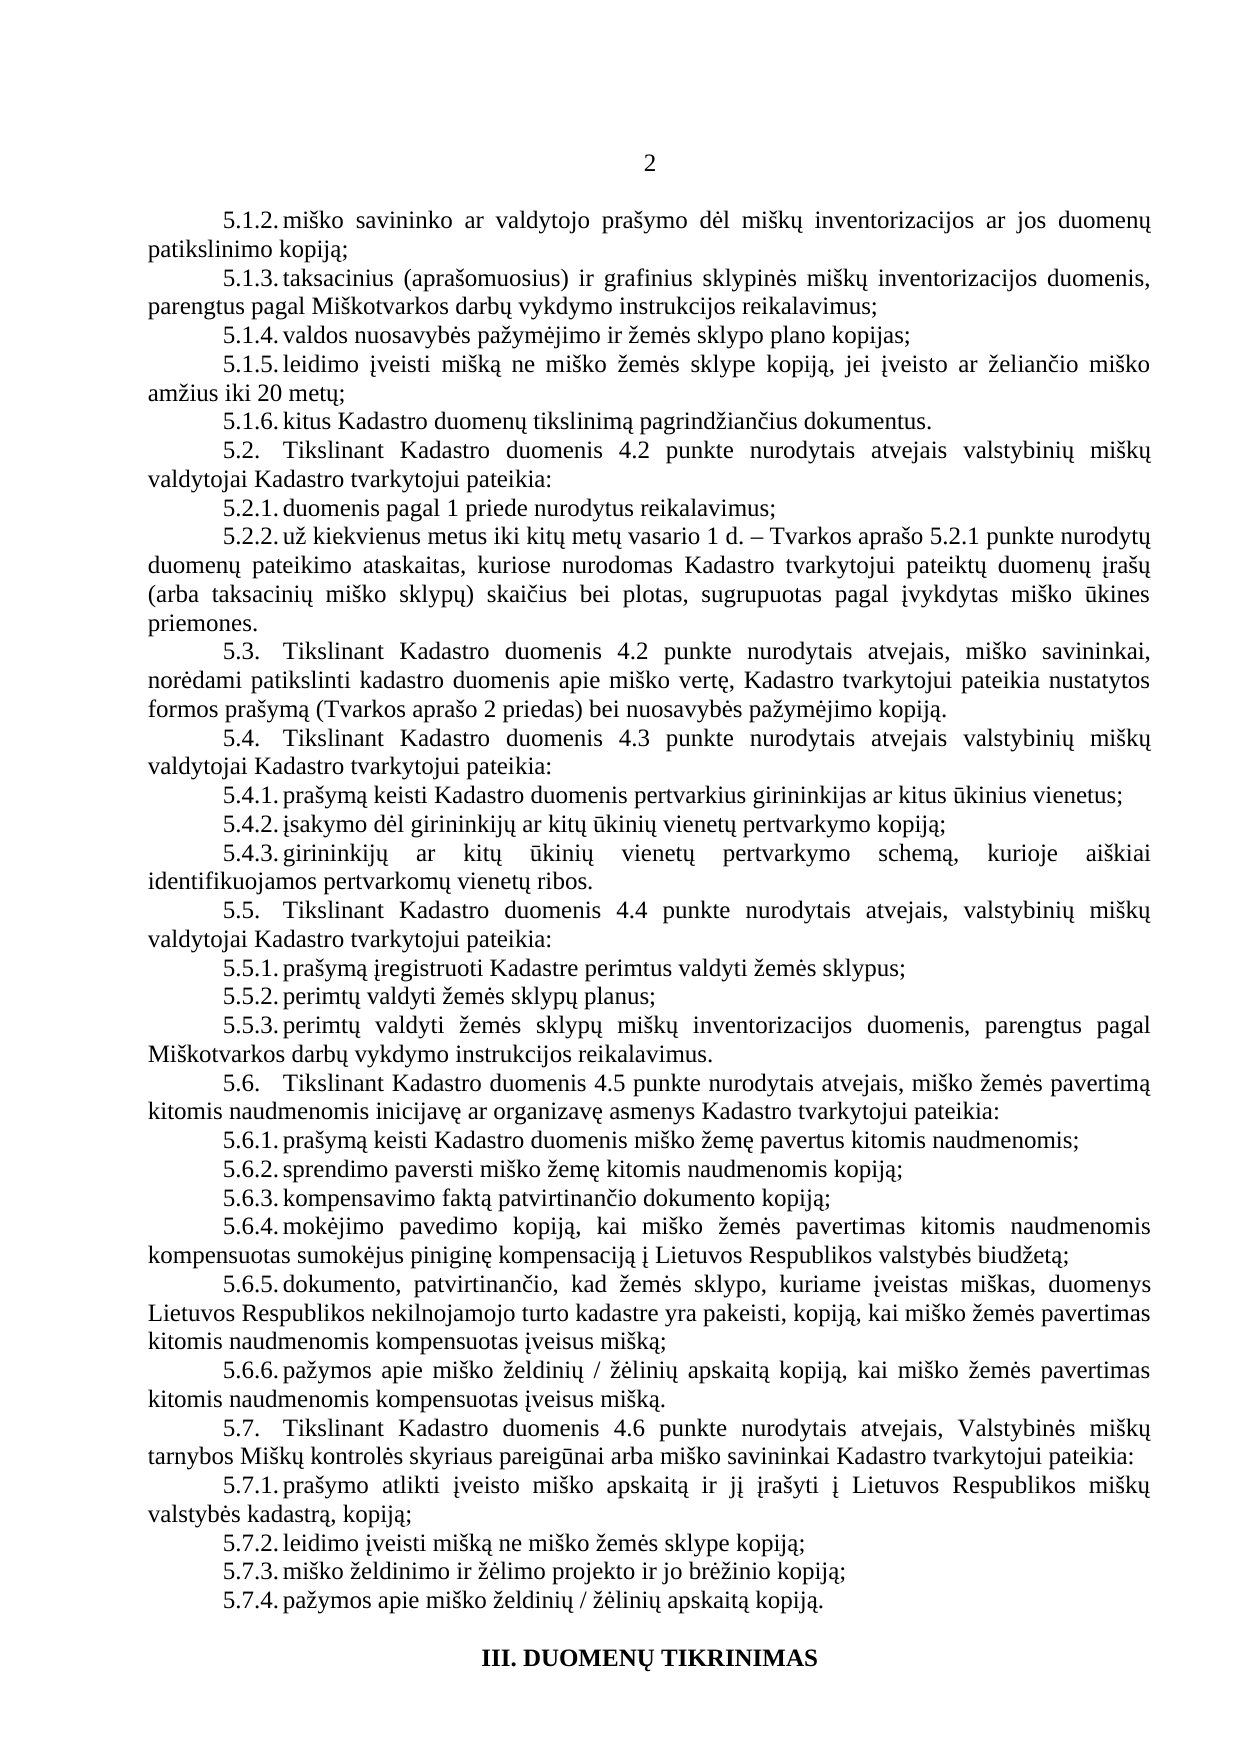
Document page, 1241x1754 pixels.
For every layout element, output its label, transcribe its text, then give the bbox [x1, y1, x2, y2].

text 5.5.2. perimtų valdyti žemės sklypų planus; [148, 981, 1152, 1010]
text 5.7.1. prašymo atlikti įveisto miško apskaitą ir jį įrašyti į Lietuvos Respublikos miškų valstybės kadastrą, kopiją; [148, 1470, 1152, 1528]
text 5.5. Tikslinant Kadastro duomenis 4.4 punkte nurodytais atvejais, valstybinių miškų valdytojai Kadastro tvarkytojui pateikia: [148, 895, 1152, 953]
text 5.3. Tikslinant Kadastro duomenis 4.2 punkte nurodytais atvejais, miško savininkai, norėdami patikslinti kadastro duomenis apie miško vertę, Kadastro tvarkytojui pateikia nustatytos formos prašymą (Tvarkos aprašo 2 priedas) bei nuosavybės pažymėjimo kopiją. [148, 636, 1152, 723]
text 5.2. Tikslinant Kadastro duomenis 4.2 punkte nurodytais atvejais valstybinių miškų valdytojai Kadastro tvarkytojui pateikia: [148, 435, 1152, 493]
text 5.5.3. perimtų valdyti žemės sklypų miškų inventorizacijos duomenis, parengtus pagal Miškotvarkos darbų vykdymo instrukcijos reikalavimus. [148, 1010, 1152, 1068]
text 5.6.4. mokėjimo pavedimo kopiją, kai miško žemės pavertimas kitomis naudmenomis kompensuotas sumokėjus piniginę kompensaciją į Lietuvos Respublikos valstybės biudžetą; [148, 1211, 1152, 1269]
text 5.1.5. leidimo įveisti mišką ne miško žemės sklype kopiją, jei įveisto ar želiančio miško amžius iki 20 metų; [148, 349, 1152, 406]
text 5.6.3. kompensavimo faktą patvirtinančio dokumento kopiją; [148, 1183, 1152, 1211]
text 5.7.2. leidimo įveisti mišką ne miško žemės sklype kopiją; [148, 1528, 1152, 1556]
text 5.1.6. kitus Kadastro duomenų tikslinimą pagrindžiančius dokumentus. [148, 406, 1152, 435]
text III. DUOMENŲ TIKRINIMAS [148, 1643, 1152, 1671]
text 5.4.1. prašymą keisti Kadastro duomenis pertvarkius girininkijas ar kitus ūkinius vienetus; [148, 780, 1152, 809]
text 5.5.1. prašymą įregistruoti Kadastre perimtus valdyti žemės sklypus; [148, 953, 1152, 981]
text 5.2.1. duomenis pagal 1 priede nurodytus reikalavimus; [148, 493, 1152, 521]
text 5.1.4. valdos nuosavybės pažymėjimo ir žemės sklypo plano kopijas; [148, 320, 1152, 349]
text 5.7.3. miško želdinimo ir žėlimo projekto ir jo brėžinio kopiją; [148, 1556, 1152, 1585]
text 5.6. Tikslinant Kadastro duomenis 4.5 punkte nurodytais atvejais, miško žemės pavertimą kitomis naudmenomis inicijavę ar organizavę asmenys Kadastro tvarkytojui pateikia: [148, 1068, 1152, 1125]
text 5.2.2. už kiekvienus metus iki kitų metų vasario 1 d. – Tvarkos aprašo 5.2.1 punkte nurodytų duomenų pateikimo ataskaitas, kuriose nurodomas Kadastro tvarkytojui pateiktų duomenų įrašų (arba taksacinių miško sklypų) skaičius bei plotas, sugrupuotas pagal įvykdytas miško ūkines priemones. [148, 521, 1152, 636]
text 5.6.6. pažymos apie miško želdinių / žėlinių apskaitą kopiją, kai miško žemės pavertimas kitomis naudmenomis kompensuotas įveisus mišką. [148, 1355, 1152, 1413]
text 5.7.4. pažymos apie miško želdinių / žėlinių apskaitą kopiją. [148, 1585, 1152, 1614]
text 5.4.3. girininkijų ar kitų ūkinių vienetų pertvarkymo schemą, kurioje aiškiai identifikuojamos pertvarkomų vienetų ribos. [148, 838, 1152, 895]
text 5.4. Tikslinant Kadastro duomenis 4.3 punkte nurodytais atvejais valstybinių miškų valdytojai Kadastro tvarkytojui pateikia: [148, 723, 1152, 780]
text 5.6.1. prašymą keisti Kadastro duomenis miško žemę pavertus kitomis naudmenomis; [148, 1125, 1152, 1154]
text 5.1.2. miško savininko ar valdytojo prašymo dėl miškų inventorizacijos ar jos duomenų patikslinimo kopiją; [148, 205, 1152, 263]
text 5.4.2. įsakymo dėl girininkijų ar kitų ūkinių vienetų pertvarkymo kopiją; [148, 809, 1152, 838]
text 5.7. Tikslinant Kadastro duomenis 4.6 punkte nurodytais atvejais, Valstybinės miškų tarnybos Miškų kontrolės skyriaus pareigūnai arba miško savininkai Kadastro tvarkytojui pateikia: [148, 1413, 1152, 1470]
text 5.1.3. taksacinius (aprašomuosius) ir grafinius sklypinės miškų inventorizacijos duomenis, parengtus pagal Miškotvarkos darbų vykdymo instrukcijos reikalavimus; [148, 263, 1152, 320]
text 5.6.5. dokumento, patvirtinančio, kad žemės sklypo, kuriame įveistas miškas, duomenys Lietuvos Respublikos nekilnojamojo turto kadastre yra pakeisti, kopiją, kai miško žemės pavertimas kitomis naudmenomis kompensuotas įveisus mišką; [148, 1269, 1152, 1355]
text 5.6.2. sprendimo paversti miško žemę kitomis naudmenomis kopiją; [148, 1154, 1152, 1183]
